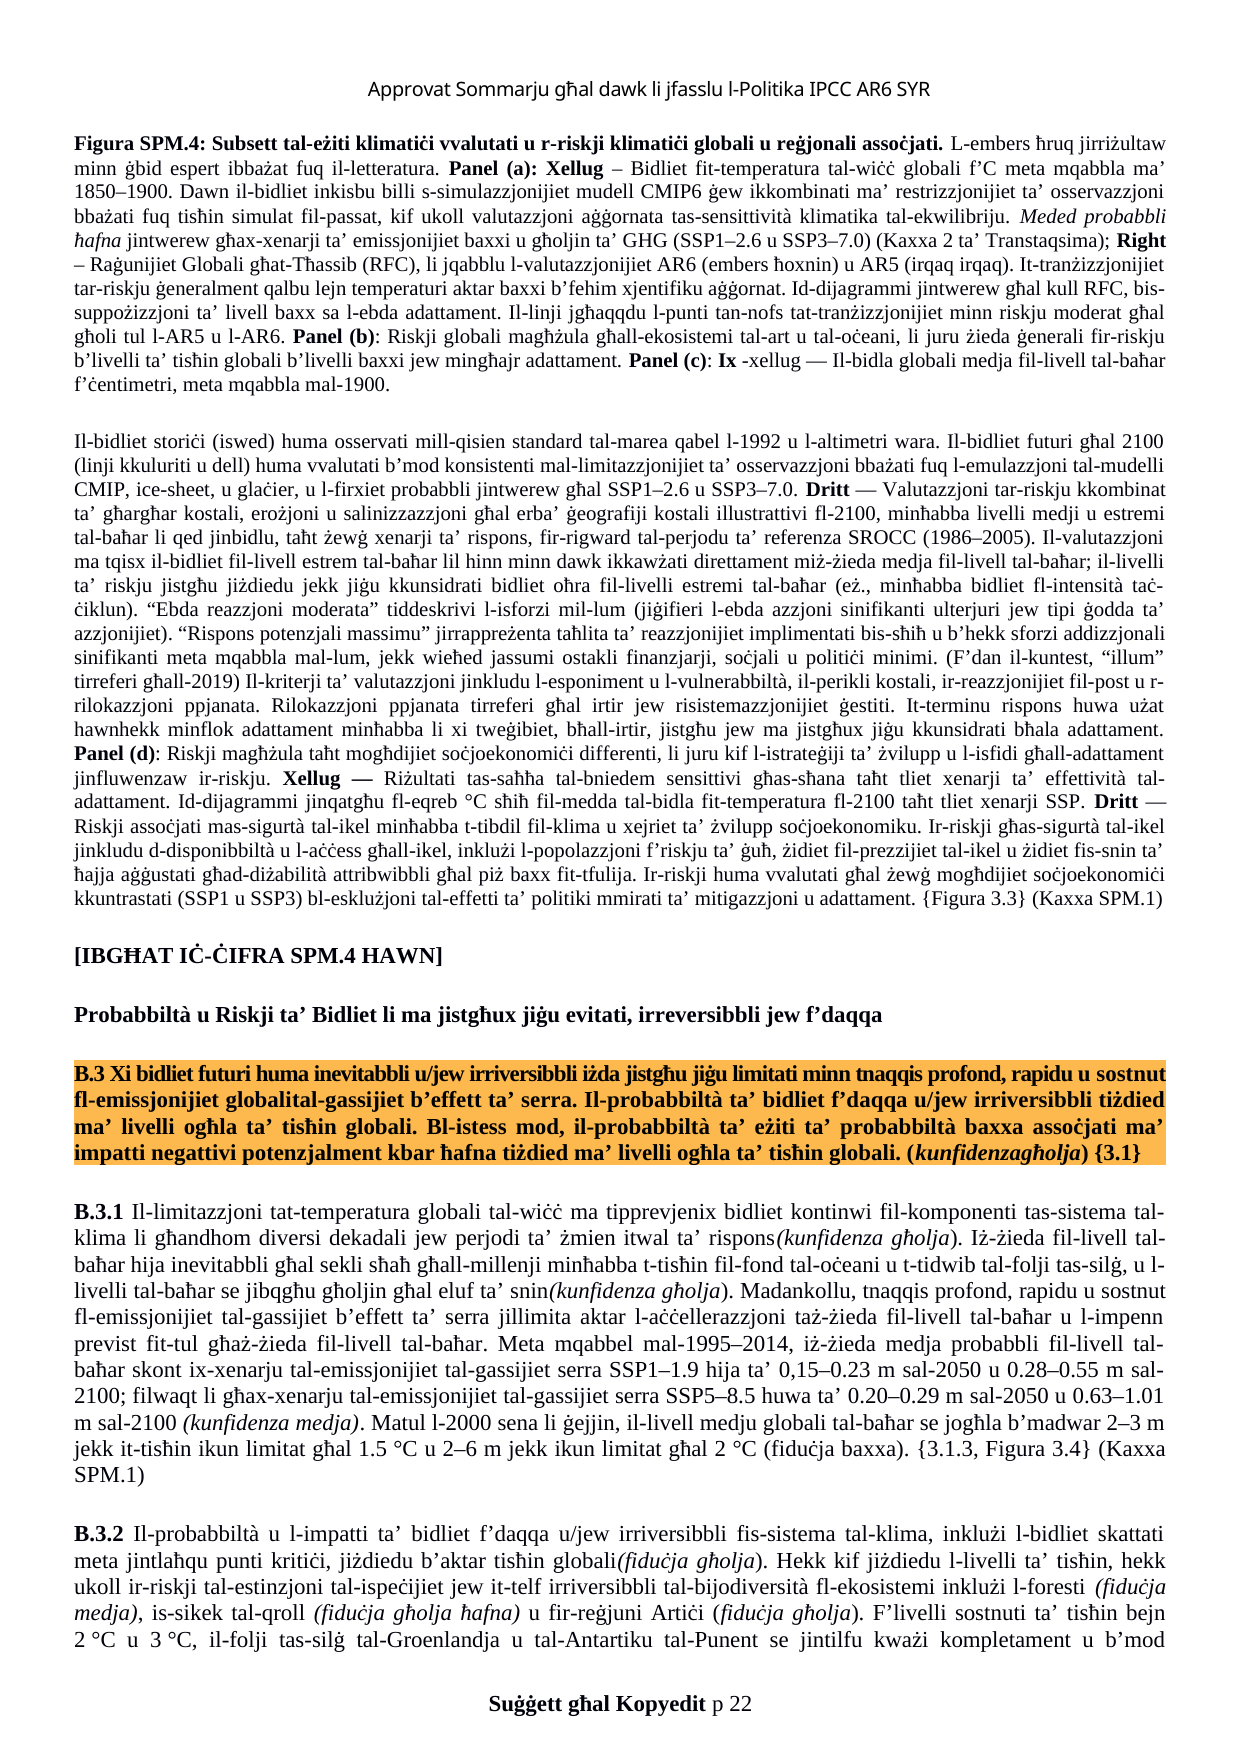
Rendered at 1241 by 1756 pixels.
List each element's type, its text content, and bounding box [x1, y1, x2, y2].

text [IBGĦAT IĊ-ĊIFRA SPM.4 HAWN] [74, 942, 1166, 969]
text Probabbiltà u Riskji ta’ Bidliet li ma jistgħux jiġu evitati, irreversibbli jew f’daqqa [74, 1001, 1166, 1027]
text B.3.1 Il-limitazzjoni tat-temperatura globali tal-wiċċ ma tipprevjenix bidliet kontinwi fil-komponenti tas-sistema tal-klima li għandhom diversi dekadali jew perjodi ta’ żmien itwal ta’ rispons(kunfidenza għolja). Iż-żieda fil-livell tal-baħar hija inevitabbli għal sekli sħaħ għall-millenji minħabba t-tisħin fil-fond tal-oċeani u t-tidwib tal-folji tas-silġ, u l-livelli tal-baħar se jibqgħu għoljin għal eluf ta’ snin(kunfidenza għolja). Madankollu, tnaqqis profond, rapidu u sostnut fl-emissjonijiet tal-gassijiet b’effett ta’ serra jillimita aktar l-aċċellerazzjoni taż-żieda fil-livell tal-baħar u l-impenn previst fit-tul għaż-żieda fil-livell tal-baħar. Meta mqabbel mal-1995–2014, iż-żieda medja probabbli fil-livell tal-baħar skont ix-xenarju tal-emissjonijiet tal-gassijiet serra SSP1–1.9 hija ta’ 0,15–0.23 m sal-2050 u 0.28–0.55 m sal-2100; filwaqt li għax-xenarju tal-emissjonijiet tal-gassijiet serra SSP5–8.5 huwa ta’ 0.20–0.29 m sal-2050 u 0.63–1.01 m sal-2100 (kunfidenza medja). Matul l-2000 sena li ġejjin, il-livell medju globali tal-baħar se jogħla b’madwar 2–3 m jekk it-tisħin ikun limitat għal 1.5 °C u 2–6 m jekk ikun limitat għal 2 °C (fiduċja baxxa). {3.1.3, Figura 3.4} (Kaxxa SPM.1) [74, 1198, 1166, 1488]
text Il-bidliet storiċi (iswed) huma osservati mill-qisien standard tal-marea qabel l-1992 u l-altimetri wara. Il-bidliet futuri għal 2100 (linji kkuluriti u dell) huma vvalutati b’mod konsistenti mal-limitazzjonijiet ta’ osservazzjoni bbażati fuq l-emulazzjoni tal-mudelli CMIP, ice-sheet, u glaċier, u l-firxiet probabbli jintwerew għal SSP1–2.6 u SSP3–7.0. Dritt — Valutazzjoni tar-riskju kkombinat ta’ għargħar kostali, erożjoni u salinizzazzjoni għal erba’ ġeografiji kostali illustrattivi fl-2100, minħabba livelli medji u estremi tal-baħar li qed jinbidlu, taħt żewġ xenarji ta’ rispons, fir-rigward tal-perjodu ta’ referenza SROCC (1986–2005). Il-valutazzjoni ma tqisx il-bidliet fil-livell estrem tal-baħar lil hinn minn dawk ikkawżati direttament miż-żieda medja fil-livell tal-baħar; il-livelli ta’ riskju jistgħu jiżdiedu jekk jiġu kkunsidrati bidliet oħra fil-livelli estremi tal-baħar (eż., minħabba bidliet fl-intensità taċ-ċiklun). “Ebda reazzjoni moderata” tiddeskrivi l-isforzi mil-lum (jiġifieri l-ebda azzjoni sinifikanti ulterjuri jew tipi ġodda ta’ azzjonijiet). “Rispons potenzjali massimu” jirrappreżenta taħlita ta’ reazzjonijiet implimentati bis-sħiħ u b’hekk sforzi addizzjonali sinifikanti meta mqabbla mal-lum, jekk wieħed jassumi ostakli finanzjarji, soċjali u politiċi minimi. (F’dan il-kuntest, “illum” tirreferi għall-2019) Il-kriterji ta’ valutazzjoni jinkludu l-esponiment u l-vulnerabbiltà, il-perikli kostali, ir-reazzjonijiet fil-post u r-rilokazzjoni ppjanata. Rilokazzjoni ppjanata tirreferi għal irtir jew risistemazzjonijiet ġestiti. It-terminu rispons huwa użat hawnhekk minflok adattament minħabba li xi tweġibiet, bħall-irtir, jistgħu jew ma jistgħux jiġu kkunsidrati bħala adattament. Panel (d): Riskji magħżula taħt mogħdijiet soċjoekonomiċi differenti, li juru kif l-istrateġiji ta’ żvilupp u l-isfidi għall-adattament jinfluwenzaw ir-riskju. Xellug — Riżultati tas-saħħa tal-bniedem sensittivi għas-sħana taħt tliet xenarji ta’ effettività tal-adattament. Id-dijagrammi jinqatgħu fl-eqreb °C sħiħ fil-medda tal-bidla fit-temperatura fl-2100 taħt tliet xenarji SSP. Dritt — Riskji assoċjati mas-sigurtà tal-ikel minħabba t-tibdil fil-klima u xejriet ta’ żvilupp soċjoekonomiku. Ir-riskji għas-sigurtà tal-ikel jinkludu d-disponibbiltà u l-aċċess għall-ikel, inklużi l-popolazzjoni f’riskju ta’ ġuħ, żidiet fil-prezzijiet tal-ikel u żidiet fis-snin ta’ ħajja aġġustati għad-diżabilità attribwibbli għal piż baxx fit-tfulija. Ir-riskji huma vvalutati għal żewġ mogħdijiet soċjoekonomiċi kkuntrastati (SSP1 u SSP3) bl-esklużjoni tal-effetti ta’ politiki mmirati ta’ mitigazzjoni u adattament. {Figura 3.3} (Kaxxa SPM.1) [74, 428, 1166, 910]
text B.3.2 Il-probabbiltà u l-impatti ta’ bidliet f’daqqa u/jew irriversibbli fis-sistema tal-klima, inklużi l-bidliet skattati meta jintlaħqu punti kritiċi, jiżdiedu b’aktar tisħin globali(fiduċja għolja). Hekk kif jiżdiedu l-livelli ta’ tisħin, hekk ukoll ir-riskji tal-estinzjoni tal-ispeċijiet jew it-telf irriversibbli tal-bijodiversità fl-ekosistemi inklużi l-foresti (fiduċja medja), is-sikek tal-qroll (fiduċja għolja ħafna) u fir-reġjuni Artiċi (fiduċja għolja). F’livelli sostnuti ta’ tisħin bejn 2 °C u 3 °C, il-folji tas-silġ tal-Groenlandja u tal-Antartiku tal-Punent se jintilfu kważi kompletament u b’mod [74, 1520, 1166, 1652]
text B.3 Xi bidliet futuri huma inevitabbli u/jew irriversibbli iżda jistgħu jiġu limitati minn tnaqqis profond, rapidu u sostnut fl-emissjonijiet globalital-gassijiet b’effett ta’ serra. Il-probabbiltà ta’ bidliet f’daqqa u/jew irriversibbli tiżdied ma’ livelli ogħla ta’ tisħin globali. Bl-istess mod, il-probabbiltà ta’ eżiti ta’ probabbiltà baxxa assoċjati ma’ impatti negattivi potenzjalment kbar ħafna tiżdied ma’ livelli ogħla ta’ tisħin globali. (kunfidenzagħolja) {3.1} [74, 1060, 1166, 1165]
text Figura SPM.4: Subsett tal-eżiti klimatiċi vvalutati u r-riskji klimatiċi globali u reġjonali assoċjati. L-embers ħruq jirriżultaw minn ġbid espert ibbażat fuq il-letteratura. Panel (a): Xellug – Bidliet fit-temperatura tal-wiċċ globali f’C meta mqabbla ma’ 1850–1900. Dawn il-bidliet inkisbu billi s-simulazzjonijiet mudell CMIP6 ġew ikkombinati ma’ restrizzjonijiet ta’ osservazzjoni bbażati fuq tisħin simulat fil-passat, kif ukoll valutazzjoni aġġornata tas-sensittività klimatika tal-ekwilibriju. Meded probabbli ħafna jintwerew għax-xenarji ta’ emissjonijiet baxxi u għoljin ta’ GHG (SSP1–2.6 u SSP3–7.0) (Kaxxa 2 ta’ Transtaqsima); Right – Raġunijiet Globali għat-Tħassib (RFC), li jqabblu l-valutazzjonijiet AR6 (embers ħoxnin) u AR5 (irqaq irqaq). It-tranżizzjonijiet tar-riskju ġeneralment qalbu lejn temperaturi aktar baxxi b’fehim xjentifiku aġġornat. Id-dijagrammi jintwerew għal kull RFC, bis-suppożizzjoni ta’ livell baxx sa l-ebda adattament. Il-linji jgħaqqdu l-punti tan-nofs tat-tranżizzjonijiet minn riskju moderat għal għoli tul l-AR5 u l-AR6. Panel (b): Riskji globali magħżula għall-ekosistemi tal-art u tal-oċeani, li juru żieda ġenerali fir-riskju b’livelli ta’ tisħin globali b’livelli baxxi jew mingħajr adattament. Panel (c): Ix -xellug — Il-bidla globali medja fil-livell tal-baħar f’ċentimetri, meta mqabbla mal-1900. [74, 131, 1166, 396]
